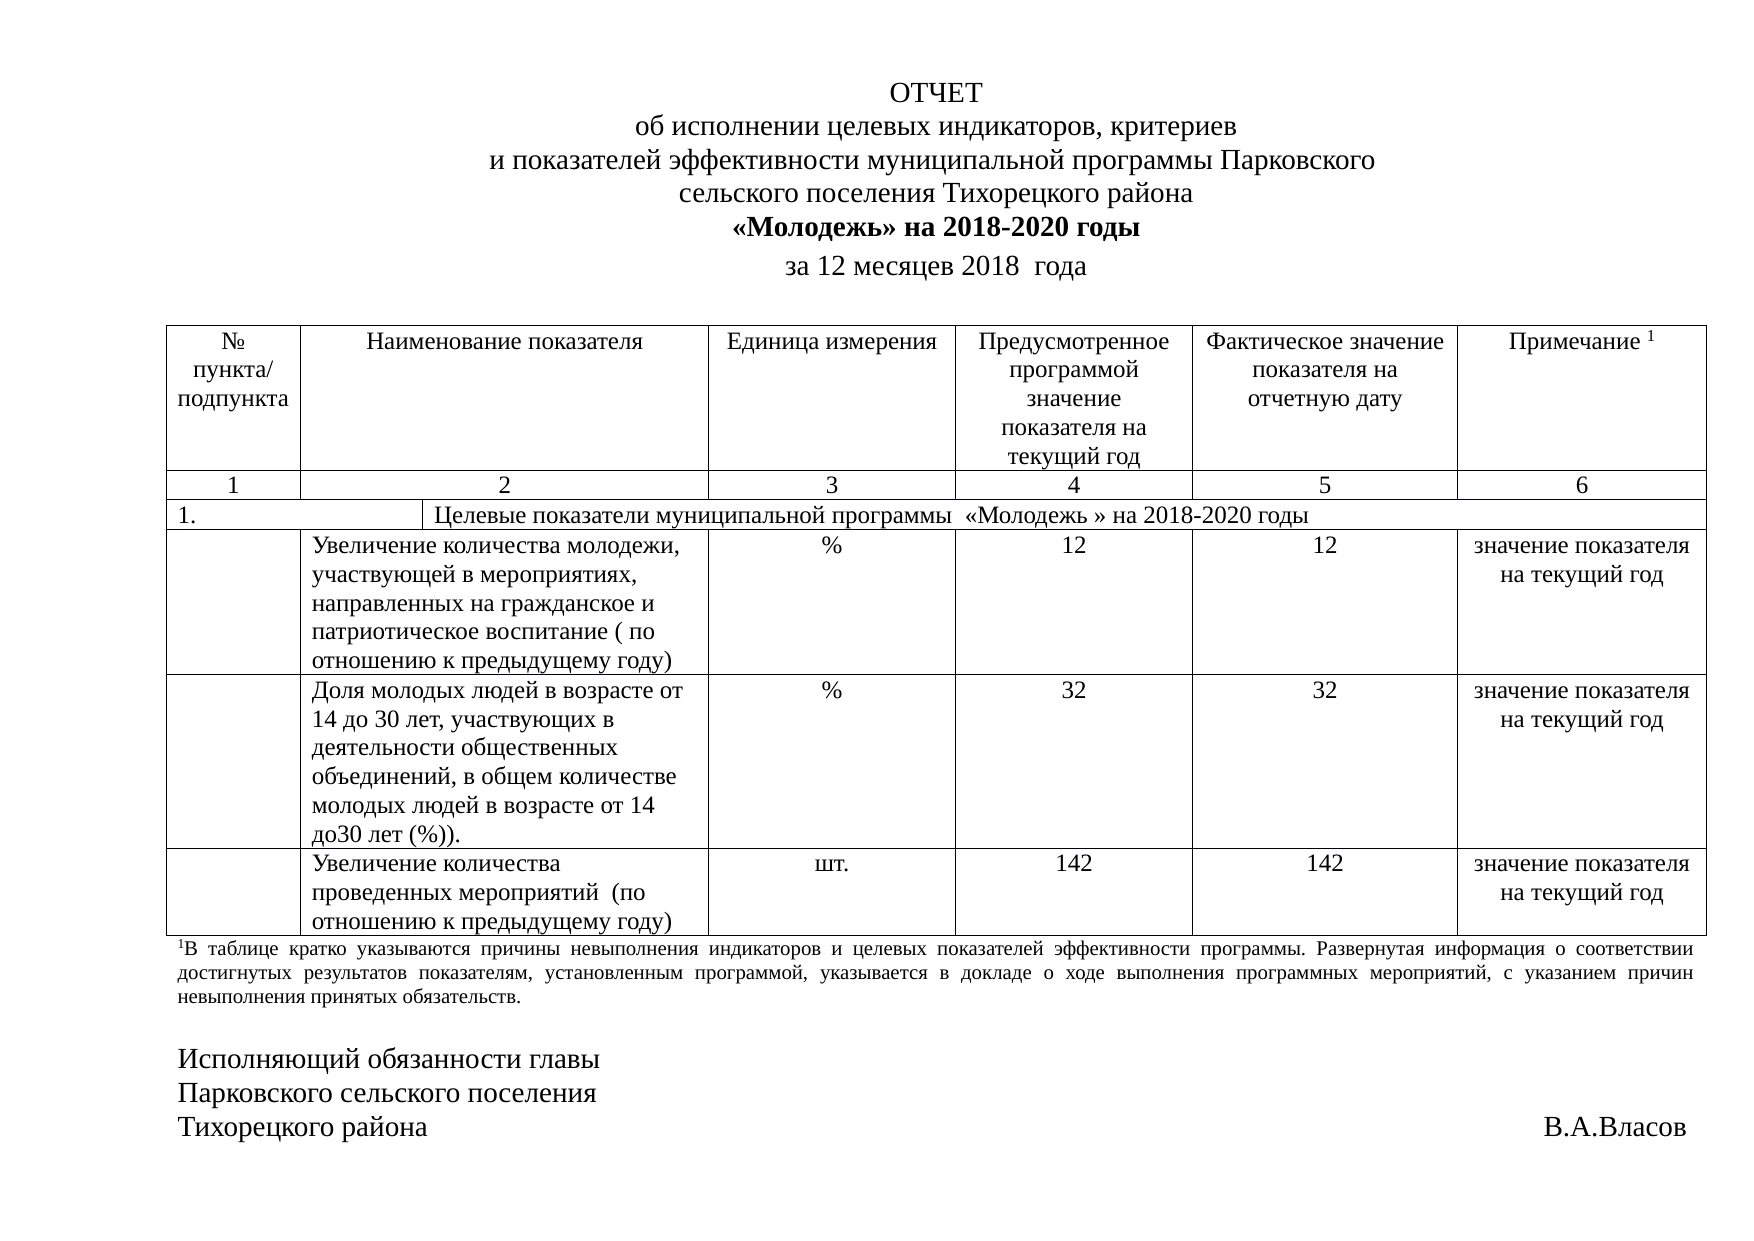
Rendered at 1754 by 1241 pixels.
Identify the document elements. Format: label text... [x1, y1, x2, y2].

table_cell 1 [167, 471, 300, 499]
table_header № пункта/ подпункта [167, 326, 300, 469]
table_cell 2 [301, 471, 708, 499]
table_cell 5 [1193, 471, 1457, 499]
table_cell 1. [167, 500, 422, 529]
table_cell 142 [1193, 849, 1457, 935]
table_cell 142 [956, 849, 1192, 935]
table_cell значение показателя на текущий год [1458, 675, 1706, 847]
table_header Примечание 1 [1458, 326, 1706, 469]
table_cell Увеличение количества проведенных мероприятий (по отношению к предыдущему году) [301, 849, 708, 935]
table_cell 32 [1193, 675, 1457, 847]
table_cell [167, 675, 300, 847]
table_cell 12 [1193, 530, 1457, 674]
text об исполнении целевых индикаторов, критериев [177, 108, 1695, 142]
table_cell 4 [956, 471, 1192, 499]
text Исполняющий обязанности главы [177, 1042, 1695, 1075]
table_header Предусмотренное программой значение показателя на текущий год [956, 326, 1192, 469]
table_header Фактическое значение показателя на отчетную дату [1193, 326, 1457, 469]
table_cell 3 [709, 471, 955, 499]
text сельского поселения Тихорецкого района [177, 176, 1695, 209]
text Парковского сельского поселения [177, 1075, 1695, 1109]
table_cell 32 [956, 675, 1192, 847]
table_cell 12 [956, 530, 1192, 674]
text ОТЧЕТ [177, 75, 1695, 108]
table_cell [167, 530, 300, 674]
table_header Наименование показателя [301, 326, 708, 469]
table_cell значение показателя на текущий год [1458, 849, 1706, 935]
table_cell Целевые показатели муниципальной программы «Молодежь » на 2018-2020 годы [423, 500, 1706, 529]
text Тихорецкого района В.А.Власов [177, 1109, 1695, 1142]
table_cell % [709, 530, 955, 674]
table_header Единица измерения [709, 326, 955, 469]
table_cell Увеличение количества молодежи, участвующей в мероприятиях, направленных на гражданское и патриотическое воспитание ( по отношению к предыдущему году) [301, 530, 708, 674]
text 1В таблице кратко указываются причины невыполнения индикаторов и целевых показателей эффективности программы. Развернутая информация о соответствии достигнутых результатов показателям, установленным программой, указывается в докладе о ходе выполнения программных мероприятий, с указанием причин невыполнения принятых обязательств. [177, 936, 1695, 1008]
text за 12 месяцев 2018 года [177, 248, 1695, 281]
table_cell Доля молодых людей в возрасте от 14 до 30 лет, участвующих в деятельности общественных объединений, в общем количестве молодых людей в возрасте от 14 до30 лет (%)). [301, 675, 708, 847]
table_cell значение показателя на текущий год [1458, 530, 1706, 674]
table_cell % [709, 675, 955, 847]
table_cell 6 [1458, 471, 1706, 499]
text и показателей эффективности муниципальной программы Парковского [177, 142, 1695, 176]
text «Молодежь» на 2018-2020 годы [177, 209, 1695, 243]
table_cell [167, 849, 300, 935]
table_cell шт. [709, 849, 955, 935]
